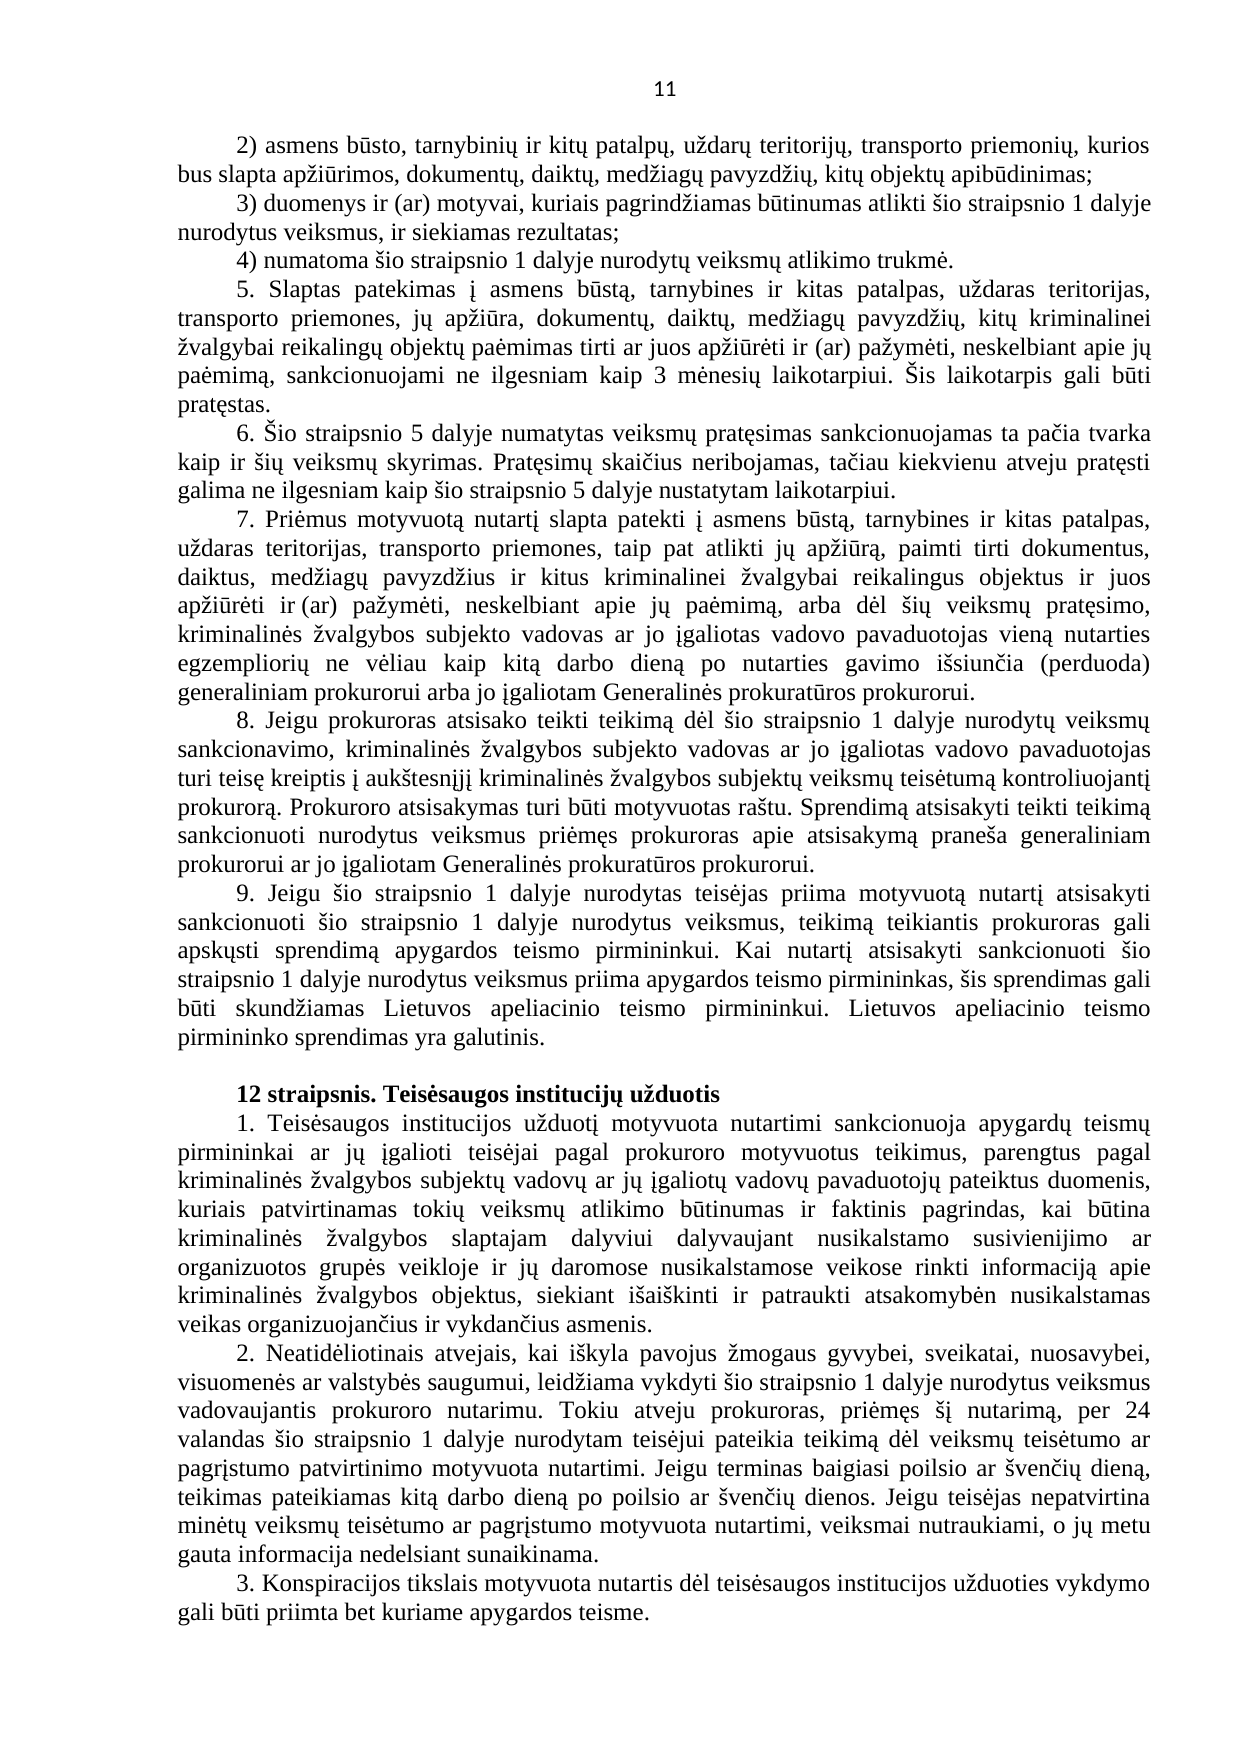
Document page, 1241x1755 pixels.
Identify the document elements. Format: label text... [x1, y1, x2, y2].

text 4) numatoma šio straipsnio 1 dalyje nurodytų veiksmų atlikimo trukmė. [177, 246, 1152, 274]
text 6. Šio straipsnio 5 dalyje numatytas veiksmų pratęsimas sankcionuojamas ta pačia tvarka kaip ir šių veiksmų skyrimas. Pratęsimų skaičius neribojamas, tačiau kiekvienu atveju pratęsti galima ne ilgesniam kaip šio straipsnio 5 dalyje nustatytam laikotarpiui. [177, 418, 1152, 504]
text 3. Konspiracijos tikslais motyvuota nutartis dėl teisėsaugos institucijos užduoties vykdymo gali būti priimta bet kuriame apygardos teisme. [177, 1568, 1152, 1626]
text 5. Slaptas patekimas į asmens būstą, tarnybines ir kitas patalpas, uždaras teritorijas, transporto priemones, jų apžiūra, dokumentų, daiktų, medžiagų pavyzdžių, kitų kriminalinei žvalgybai reikalingų objektų paėmimas tirti ar juos apžiūrėti ir (ar) pažymėti, neskelbiant apie jų paėmimą, sankcionuojami ne ilgesniam kaip 3 mėnesių laikotarpiui. Šis laikotarpis gali būti pratęstas. [177, 274, 1152, 418]
text 3) duomenys ir (ar) motyvai, kuriais pagrindžiamas būtinumas atlikti šio straipsnio 1 dalyje nurodytus veiksmus, ir siekiamas rezultatas; [177, 188, 1152, 246]
text 2. Neatidėliotinais atvejais, kai iškyla pavojus žmogaus gyvybei, sveikatai, nuosavybei, visuomenės ar valstybės saugumui, leidžiama vykdyti šio straipsnio 1 dalyje nurodytus veiksmus vadovaujantis prokuroro nutarimu. Tokiu atveju prokuroras, priėmęs šį nutarimą, per 24 valandas šio straipsnio 1 dalyje nurodytam teisėjui pateikia teikimą dėl veiksmų teisėtumo ar pagrįstumo patvirtinimo motyvuota nutartimi. Jeigu terminas baigiasi poilsio ar švenčių dieną, teikimas pateikiamas kitą darbo dieną po poilsio ar švenčių dienos. Jeigu teisėjas nepatvirtina minėtų veiksmų teisėtumo ar pagrįstumo motyvuota nutartimi, veiksmai nutraukiami, o jų metu gauta informacija nedelsiant sunaikinama. [177, 1338, 1152, 1568]
text 7. Priėmus motyvuotą nutartį slapta patekti į asmens būstą, tarnybines ir kitas patalpas, uždaras teritorijas, transporto priemones, taip pat atlikti jų apžiūrą, paimti tirti dokumentus, daiktus, medžiagų pavyzdžius ir kitus kriminalinei žvalgybai reikalingus objektus ir juos apžiūrėti ir (ar) pažymėti, neskelbiant apie jų paėmimą, arba dėl šių veiksmų pratęsimo, kriminalinės žvalgybos subjekto vadovas ar jo įgaliotas vadovo pavaduotojas vieną nutarties egzempliorių ne vėliau kaip kitą darbo dieną po nutarties gavimo išsiunčia (perduoda) generaliniam prokurorui arba jo įgaliotam Generalinės prokuratūros prokurorui. [177, 504, 1152, 706]
text 1. Teisėsaugos institucijos užduotį motyvuota nutartimi sankcionuoja apygardų teismų pirmininkai ar jų įgalioti teisėjai pagal prokuroro motyvuotus teikimus, parengtus pagal kriminalinės žvalgybos subjektų vadovų ar jų įgaliotų vadovų pavaduotojų pateiktus duomenis, kuriais patvirtinamas tokių veiksmų atlikimo būtinumas ir faktinis pagrindas, kai būtina kriminalinės žvalgybos slaptajam dalyviui dalyvaujant nusikalstamo susivienijimo ar organizuotos grupės veikloje ir jų daromose nusikalstamose veikose rinkti informaciją apie kriminalinės žvalgybos objektus, siekiant išaiškinti ir patraukti atsakomybėn nusikalstamas veikas organizuojančius ir vykdančius asmenis. [177, 1108, 1152, 1338]
text 8. Jeigu prokuroras atsisako teikti teikimą dėl šio straipsnio 1 dalyje nurodytų veiksmų sankcionavimo, kriminalinės žvalgybos subjekto vadovas ar jo įgaliotas vadovo pavaduotojas turi teisę kreiptis į aukštesnįjį kriminalinės žvalgybos subjektų veiksmų teisėtumą kontroliuojantį prokurorą. Prokuroro atsisakymas turi būti motyvuotas raštu. Sprendimą atsisakyti teikti teikimą sankcionuoti nurodytus veiksmus priėmęs prokuroras apie atsisakymą praneša generaliniam prokurorui ar jo įgaliotam Generalinės prokuratūros prokurorui. [177, 706, 1152, 878]
text 2) asmens būsto, tarnybinių ir kitų patalpų, uždarų teritorijų, transporto priemonių, kurios bus slapta apžiūrimos, dokumentų, daiktų, medžiagų pavyzdžių, kitų objektų apibūdinimas; [177, 131, 1152, 188]
text 12 straipsnis. Teisėsaugos institucijų užduotis [177, 1079, 1152, 1108]
text 9. Jeigu šio straipsnio 1 dalyje nurodytas teisėjas priima motyvuotą nutartį atsisakyti sankcionuoti šio straipsnio 1 dalyje nurodytus veiksmus, teikimą teikiantis prokuroras gali apskųsti sprendimą apygardos teismo pirmininkui. Kai nutartį atsisakyti sankcionuoti šio straipsnio 1 dalyje nurodytus veiksmus priima apygardos teismo pirmininkas, šis sprendimas gali būti skundžiamas Lietuvos apeliacinio teismo pirmininkui. Lietuvos apeliacinio teismo pirmininko sprendimas yra galutinis. [177, 878, 1152, 1051]
